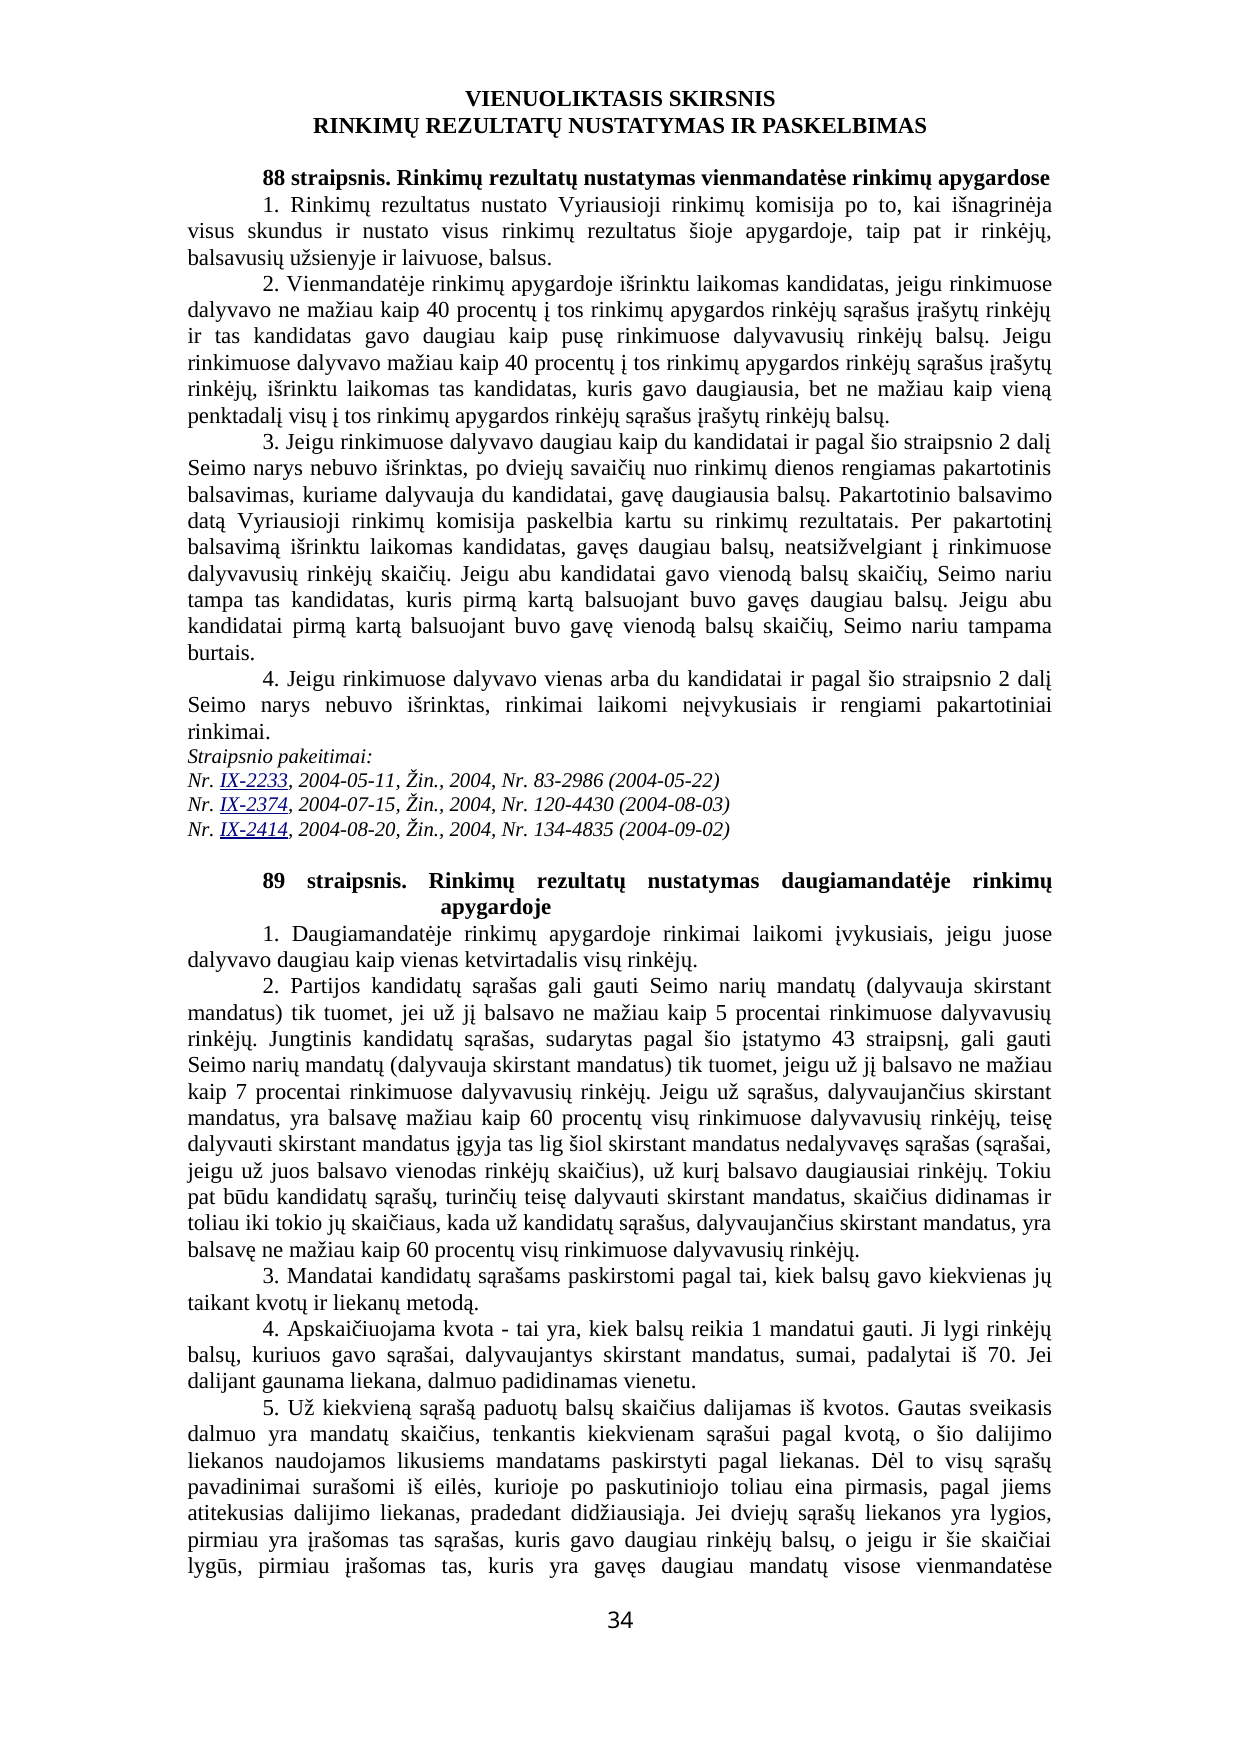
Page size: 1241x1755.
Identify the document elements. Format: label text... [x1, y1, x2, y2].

text Nr. IX-2374, 2004-07-15, Žin., 2004, Nr. 120-4430 (2004-08-03) [187, 792, 1053, 816]
text 1. Daugiamandatėje rinkimų apygardoje rinkimai laikomi įvykusiais, jeigu juose dalyvavo daugiau kaip vienas ketvirtadalis visų rinkėjų. [187, 919, 1053, 972]
text 2. Partijos kandidatų sąrašas gali gauti Seimo narių mandatų (dalyvauja skirstant mandatus) tik tuomet, jei už jį balsavo ne mažiau kaip 5 procentai rinkimuose dalyvavusių rinkėjų. Jungtinis kandidatų sąrašas, sudarytas pagal šio įstatymo 43 straipsnį, gali gauti Seimo narių mandatų (dalyvauja skirstant mandatus) tik tuomet, jeigu už jį balsavo ne mažiau kaip 7 procentai rinkimuose dalyvavusių rinkėjų. Jeigu už sąrašus, dalyvaujančius skirstant mandatus, yra balsavę mažiau kaip 60 procentų visų rinkimuose dalyvavusių rinkėjų, teisę dalyvauti skirstant mandatus įgyja tas lig šiol skirstant mandatus nedalyvavęs sąrašas (sąrašai, jeigu už juos balsavo vienodas rinkėjų skaičius), už kurį balsavo daugiausiai rinkėjų. Tokiu pat būdu kandidatų sąrašų, turinčių teisę dalyvauti skirstant mandatus, skaičius didinamas ir toliau iki tokio jų skaičiaus, kada už kandidatų sąrašus, dalyvaujančius skirstant mandatus, yra balsavę ne mažiau kaip 60 procentų visų rinkimuose dalyvavusių rinkėjų. [187, 972, 1053, 1262]
text Straipsnio pakeitimai: [187, 744, 1053, 768]
subtitle 88 straipsnis. Rinkimų rezultatų nustatymas vienmandatėse rinkimų apygardose [262, 164, 1053, 191]
text 3. Jeigu rinkimuose dalyvavo daugiau kaip du kandidatai ir pagal šio straipsnio 2 dalį Seimo narys nebuvo išrinktas, po dviejų savaičių nuo rinkimų dienos rengiamas pakartotinis balsavimas, kuriame dalyvauja du kandidatai, gavę daugiausia balsų. Pakartotinio balsavimo datą Vyriausioji rinkimų komisija paskelbia kartu su rinkimų rezultatais. Per pakartotinį balsavimą išrinktu laikomas kandidatas, gavęs daugiau balsų, neatsižvelgiant į rinkimuose dalyvavusių rinkėjų skaičių. Jeigu abu kandidatai gavo vienodą balsų skaičių, Seimo nariu tampa tas kandidatas, kuris pirmą kartą balsuojant buvo gavęs daugiau balsų. Jeigu abu kandidatai pirmą kartą balsuojant buvo gavę vienodą balsų skaičių, Seimo nariu tampama burtais. [187, 428, 1053, 665]
subtitle 89 straipsnis. Rinkimų rezultatų nustatymas daugiamandatėje rinkimų apygardoje [262, 867, 1053, 919]
text 4. Jeigu rinkimuose dalyvavo vienas arba du kandidatai ir pagal šio straipsnio 2 dalį Seimo narys nebuvo išrinktas, rinkimai laikomi neįvykusiais ir rengiami pakartotiniai rinkimai. [187, 665, 1053, 744]
text Nr. IX-2414, 2004-08-20, Žin., 2004, Nr. 134-4835 (2004-09-02) [187, 816, 1053, 841]
text 5. Už kiekvieną sąrašą paduotų balsų skaičius dalijamas iš kvotos. Gautas sveikasis dalmuo yra mandatų skaičius, tenkantis kiekvienam sąrašui pagal kvotą, o šio dalijimo liekanos naudojamos likusiems mandatams paskirstyti pagal liekanas. Dėl to visų sąrašų pavadinimai surašomi iš eilės, kurioje po paskutiniojo toliau eina pirmasis, pagal jiems atitekusias dalijimo liekanas, pradedant didžiausiąja. Jei dviejų sąrašų liekanos yra lygios, pirmiau yra įrašomas tas sąrašas, kuris gavo daugiau rinkėjų balsų, o jeigu ir šie skaičiai lygūs, pirmiau įrašomas tas, kuris yra gavęs daugiau mandatų visose vienmandatėse [187, 1394, 1053, 1578]
text 4. Apskaičiuojama kvota - tai yra, kiek balsų reikia 1 mandatui gauti. Ji lygi rinkėjų balsų, kuriuos gavo sąrašai, dalyvaujantys skirstant mandatus, sumai, padalytai iš 70. Jei dalijant gaunama liekana, dalmuo padidinamas vienetu. [187, 1315, 1053, 1394]
text 1. Rinkimų rezultatus nustato Vyriausioji rinkimų komisija po to, kai išnagrinėja visus skundus ir nustato visus rinkimų rezultatus šioje apygardoje, taip pat ir rinkėjų, balsavusių užsienyje ir laivuose, balsus. [187, 191, 1053, 270]
text 2. Vienmandatėje rinkimų apygardoje išrinktu laikomas kandidatas, jeigu rinkimuose dalyvavo ne mažiau kaip 40 procentų į tos rinkimų apygardos rinkėjų sąrašus įrašytų rinkėjų ir tas kandidatas gavo daugiau kaip pusę rinkimuose dalyvavusių rinkėjų balsų. Jeigu rinkimuose dalyvavo mažiau kaip 40 procentų į tos rinkimų apygardos rinkėjų sąrašus įrašytų rinkėjų, išrinktu laikomas tas kandidatas, kuris gavo daugiausia, bet ne mažiau kaip vieną penktadalį visų į tos rinkimų apygardos rinkėjų sąrašus įrašytų rinkėjų balsų. [187, 270, 1053, 428]
text 3. Mandatai kandidatų sąrašams paskirstomi pagal tai, kiek balsų gavo kiekvienas jų taikant kvotų ir liekanų metodą. [187, 1262, 1053, 1315]
subtitle RINKIMŲ REZULTATŲ NUSTATYMAS IR PASKELBIMAS [187, 112, 1053, 138]
text Nr. IX-2233, 2004-05-11, Žin., 2004, Nr. 83-2986 (2004-05-22) [187, 768, 1053, 792]
subtitle VIENUOLIKTASIS SKIRSNIS [187, 85, 1053, 112]
